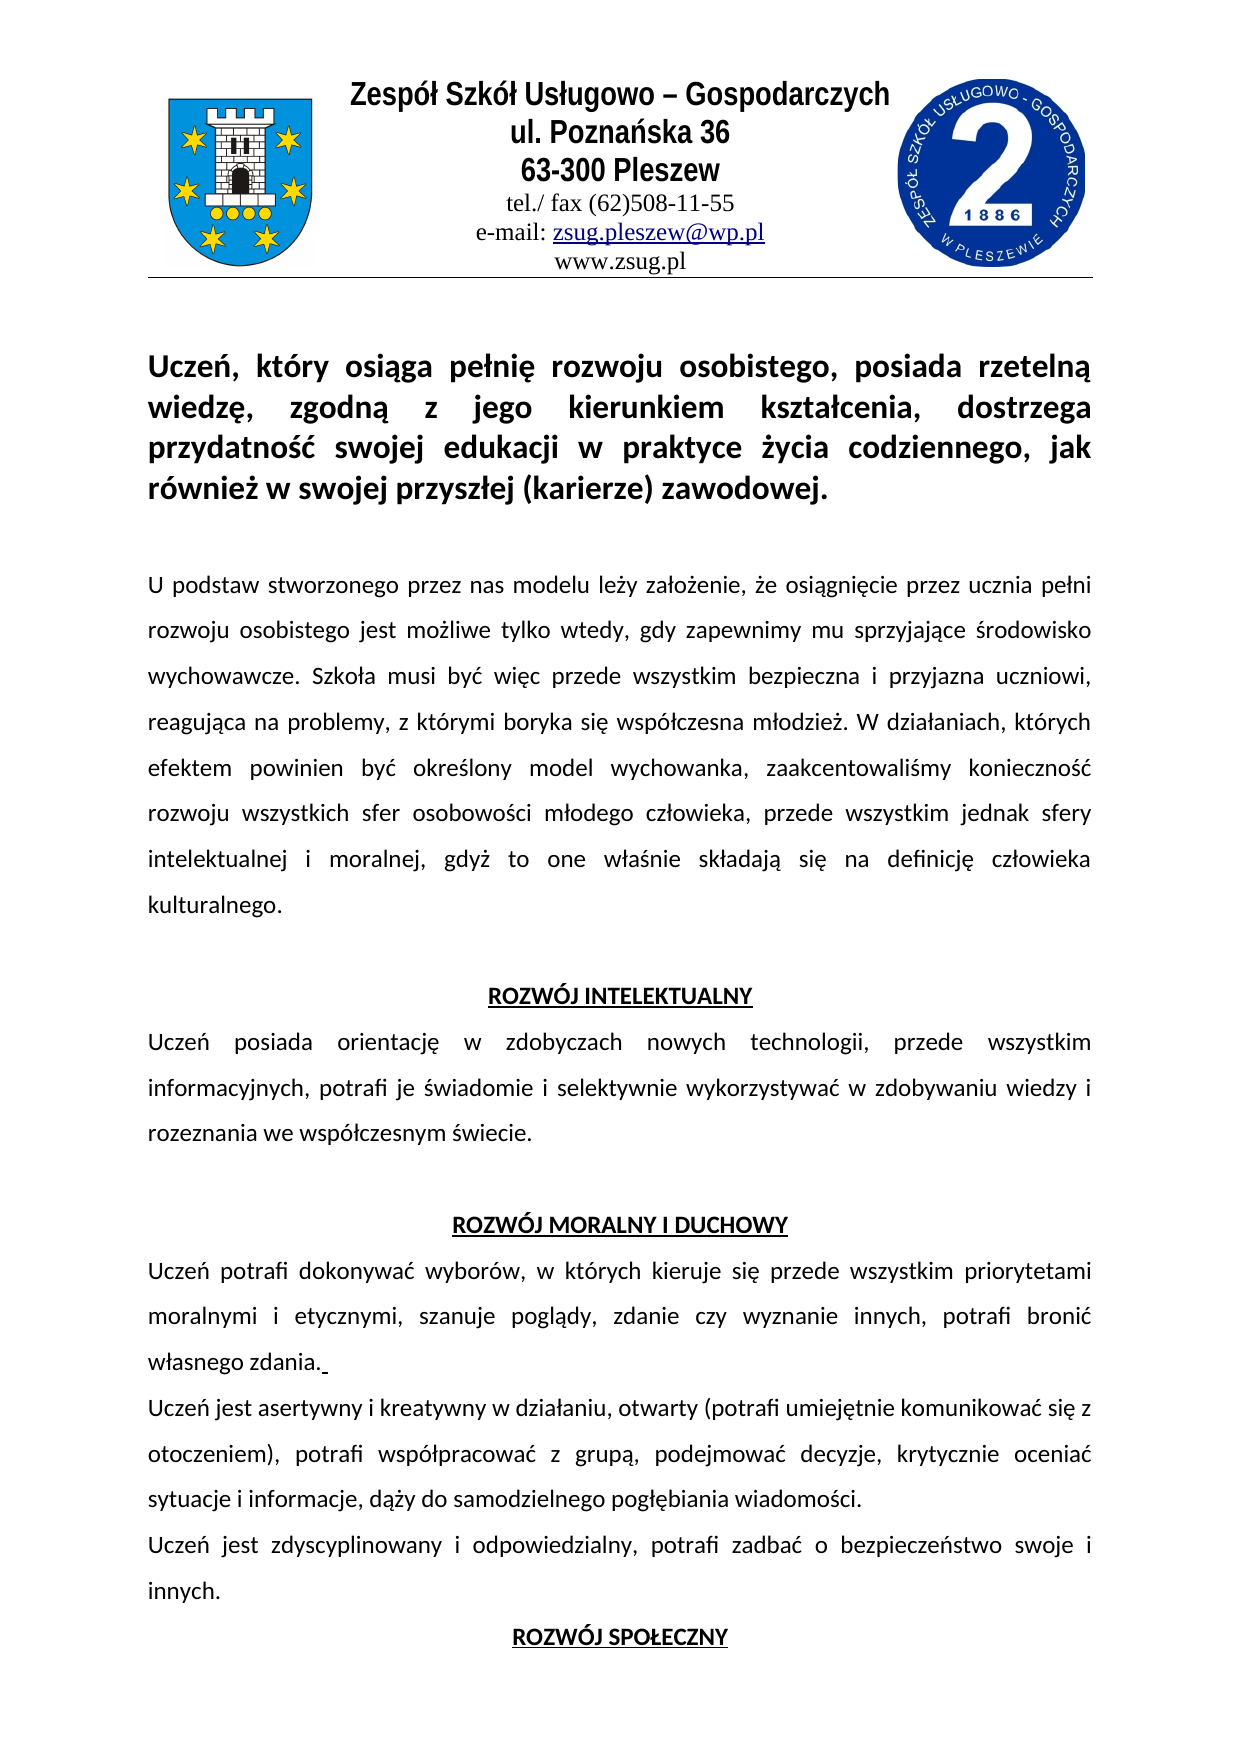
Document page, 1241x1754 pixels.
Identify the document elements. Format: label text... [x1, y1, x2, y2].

text ROZWÓJ SPOŁECZNY [148, 1621, 1093, 1651]
text Uczeń jest asertywny i kreatywny w działaniu, otwarty (potrafi umiejętnie komunikować się z otoczeniem), potrafi współpracować z grupą, podejmować decyzje, krytycznie oceniać sytuacje i informacje, dąży do samodzielnego pogłębiania wiadomości. [148, 1392, 1093, 1514]
subtitle ROZWÓJ MORALNY I DUCHOWY [148, 1209, 1093, 1239]
text U podstaw stworzonego przez nas modelu leży założenie, że osiągnięcie przez ucznia pełni rozwoju osobistego jest możliwe tylko wtedy, gdy zapewnimy mu sprzyjające środowisko wychowawcze. Szkoła musi być więc przede wszystkim bezpieczna i przyjazna uczniowi, reagująca na problemy, z którymi boryka się współczesna młodzież. W działaniach, których efektem powinien być określony model wychowanka, zaakcentowaliśmy konieczność rozwoju wszystkich sfer osobowości młodego człowieka, przede wszystkim jednak sfery intelektualnej i moralnej, gdyż to one właśnie składają się na definicję człowieka kulturalnego. [148, 569, 1093, 919]
text Uczeń, który osiąga pełnię rozwoju osobistego, posiada rzetelną wiedzę, zgodną z jego kierunkiem kształcenia, dostrzega przydatność swojej edukacji w praktyce życia codziennego, jak również w swojej przyszłej (karierze) zawodowej. [148, 345, 1093, 508]
text Uczeń potrafi dokonywać wyborów, w których kieruje się przede wszystkim priorytetami moralnymi i etycznymi, szanuje poglądy, zdanie czy wyznanie innych, potrafi bronić własnego zdania. [148, 1255, 1093, 1377]
subtitle ROZWÓJ INTELEKTUALNY [148, 980, 1093, 1011]
text Uczeń posiada orientację w zdobyczach nowych technologii, przede wszystkim informacyjnych, potrafi je świadomie i selektywnie wykorzystywać w zdobywaniu wiedzy i rozeznania we współczesnym świecie. [148, 1026, 1093, 1148]
text Uczeń jest zdyscyplinowany i odpowiedzialny, potrafi zadbać o bezpieczeństwo swoje i innych. [148, 1529, 1093, 1605]
